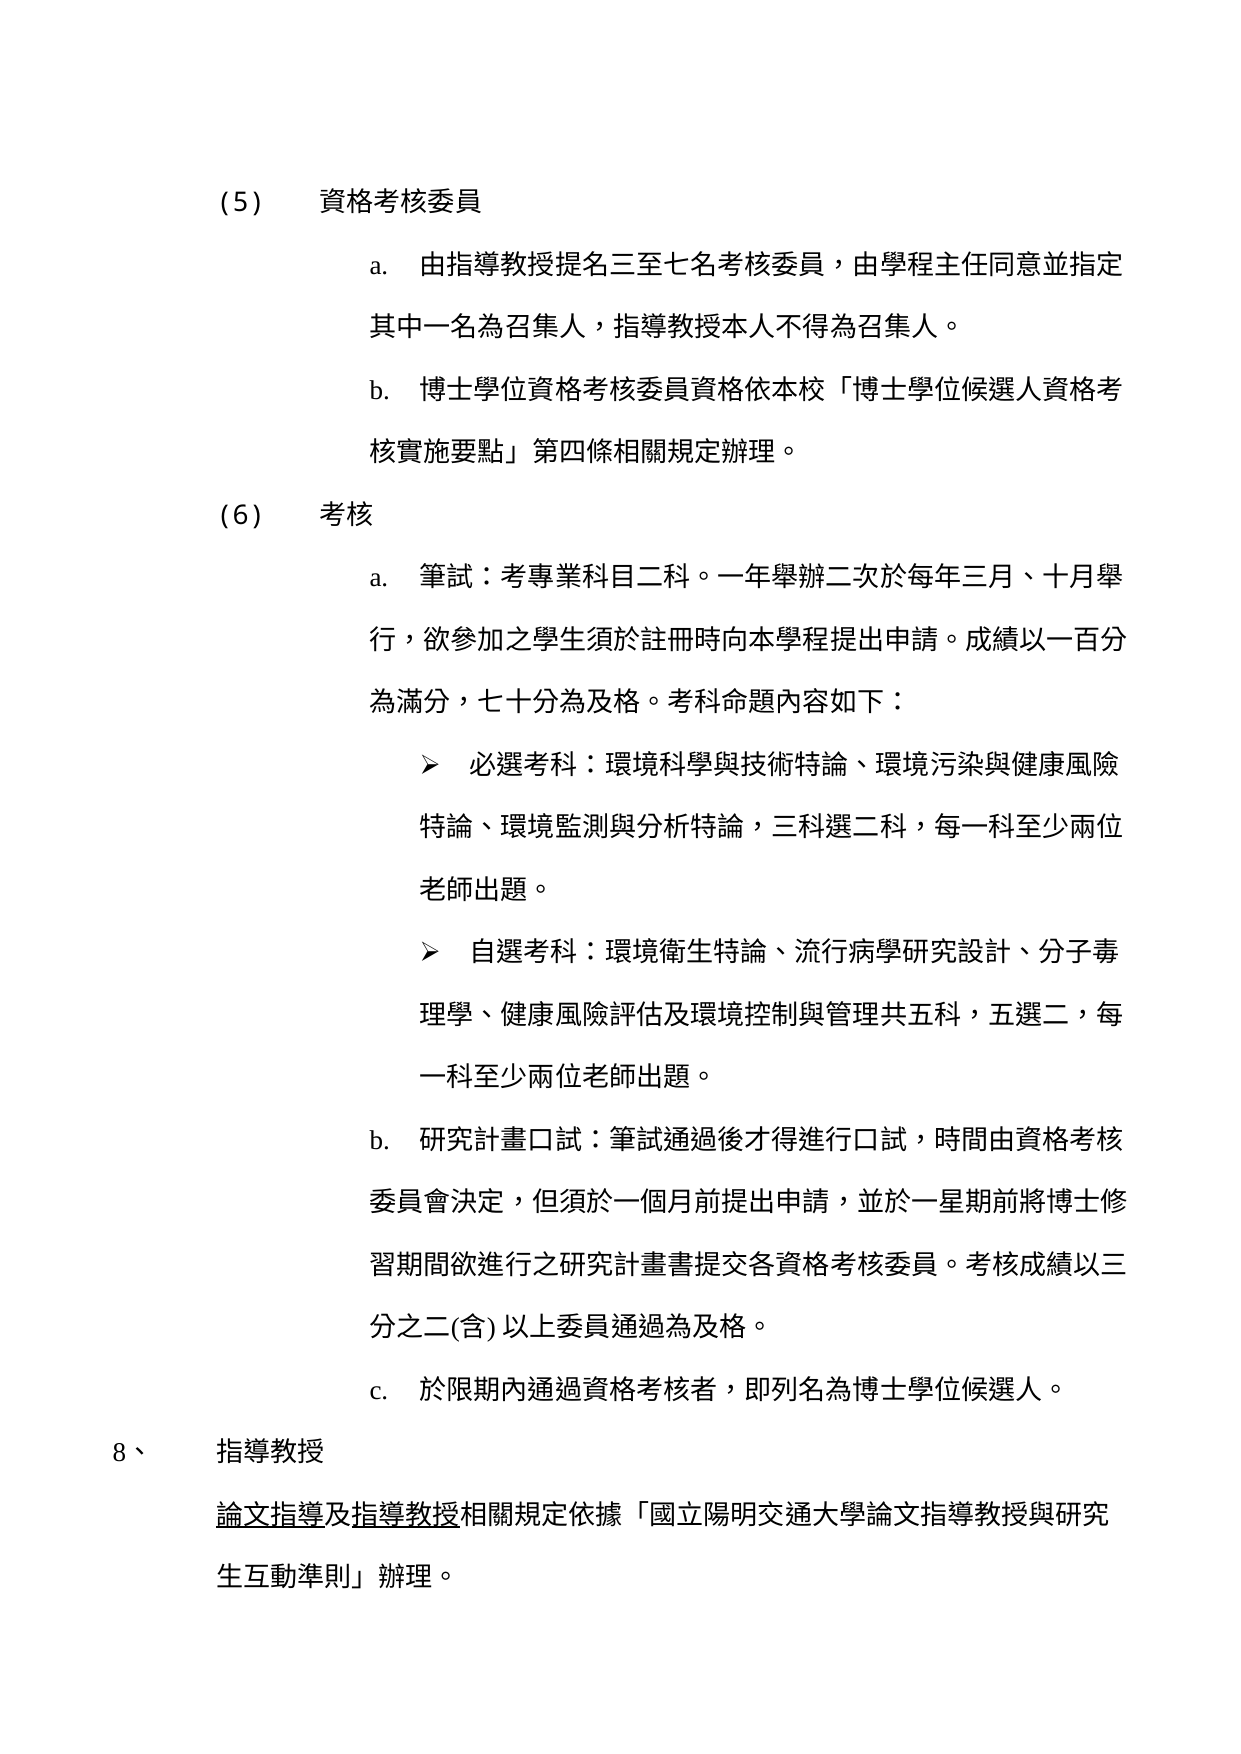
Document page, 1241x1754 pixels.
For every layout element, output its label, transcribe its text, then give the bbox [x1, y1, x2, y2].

list 自選考科：環境衛生特論、流行病學研究設計、分子毒理學、健康風險評估及環境控制與管理共五科，五選二，每一科至少兩位老師出題。 [419, 908, 1128, 1096]
list 博士學位資格考核委員資格依本校「博士學位候選人資格考核實施要點」第四條相關規定辦理。 [369, 346, 1128, 471]
list 筆試：考專業科目二科。一年舉辦二次於每年三月、十月舉行，欲參加之學生須於註冊時向本學程提出申請。成績以一百分為滿分，七十分為及格。考科命題內容如下： [369, 533, 1128, 721]
list 研究計畫口試：筆試通過後才得進行口試，時間由資格考核委員會決定，但須於一個月前提出申請，並於一星期前將博士修習期間欲進行之研究計畫書提交各資格考核委員。考核成績以三分之二(含) 以上委員通過為及格。 [369, 1096, 1128, 1346]
text 論文指導及指導教授相關規定依據「國立陽明交通大學論文指導教授與研究生互動準則」辦理。 [216, 1471, 1128, 1596]
list 必選考科：環境科學與技術特論、環境污染與健康風險特論、環境監測與分析特論，三科選二科，每一科至少兩位老師出題。 [419, 721, 1128, 908]
list 於限期內通過資格考核者，即列名為博士學位候選人。 [369, 1346, 1128, 1408]
list 資格考核委員 [216, 158, 1128, 221]
list 指導教授 [112, 1408, 1128, 1471]
list 考核 [216, 471, 1128, 533]
list 由指導教授提名三至七名考核委員，由學程主任同意並指定其中一名為召集人，指導教授本人不得為召集人。 [369, 221, 1128, 346]
